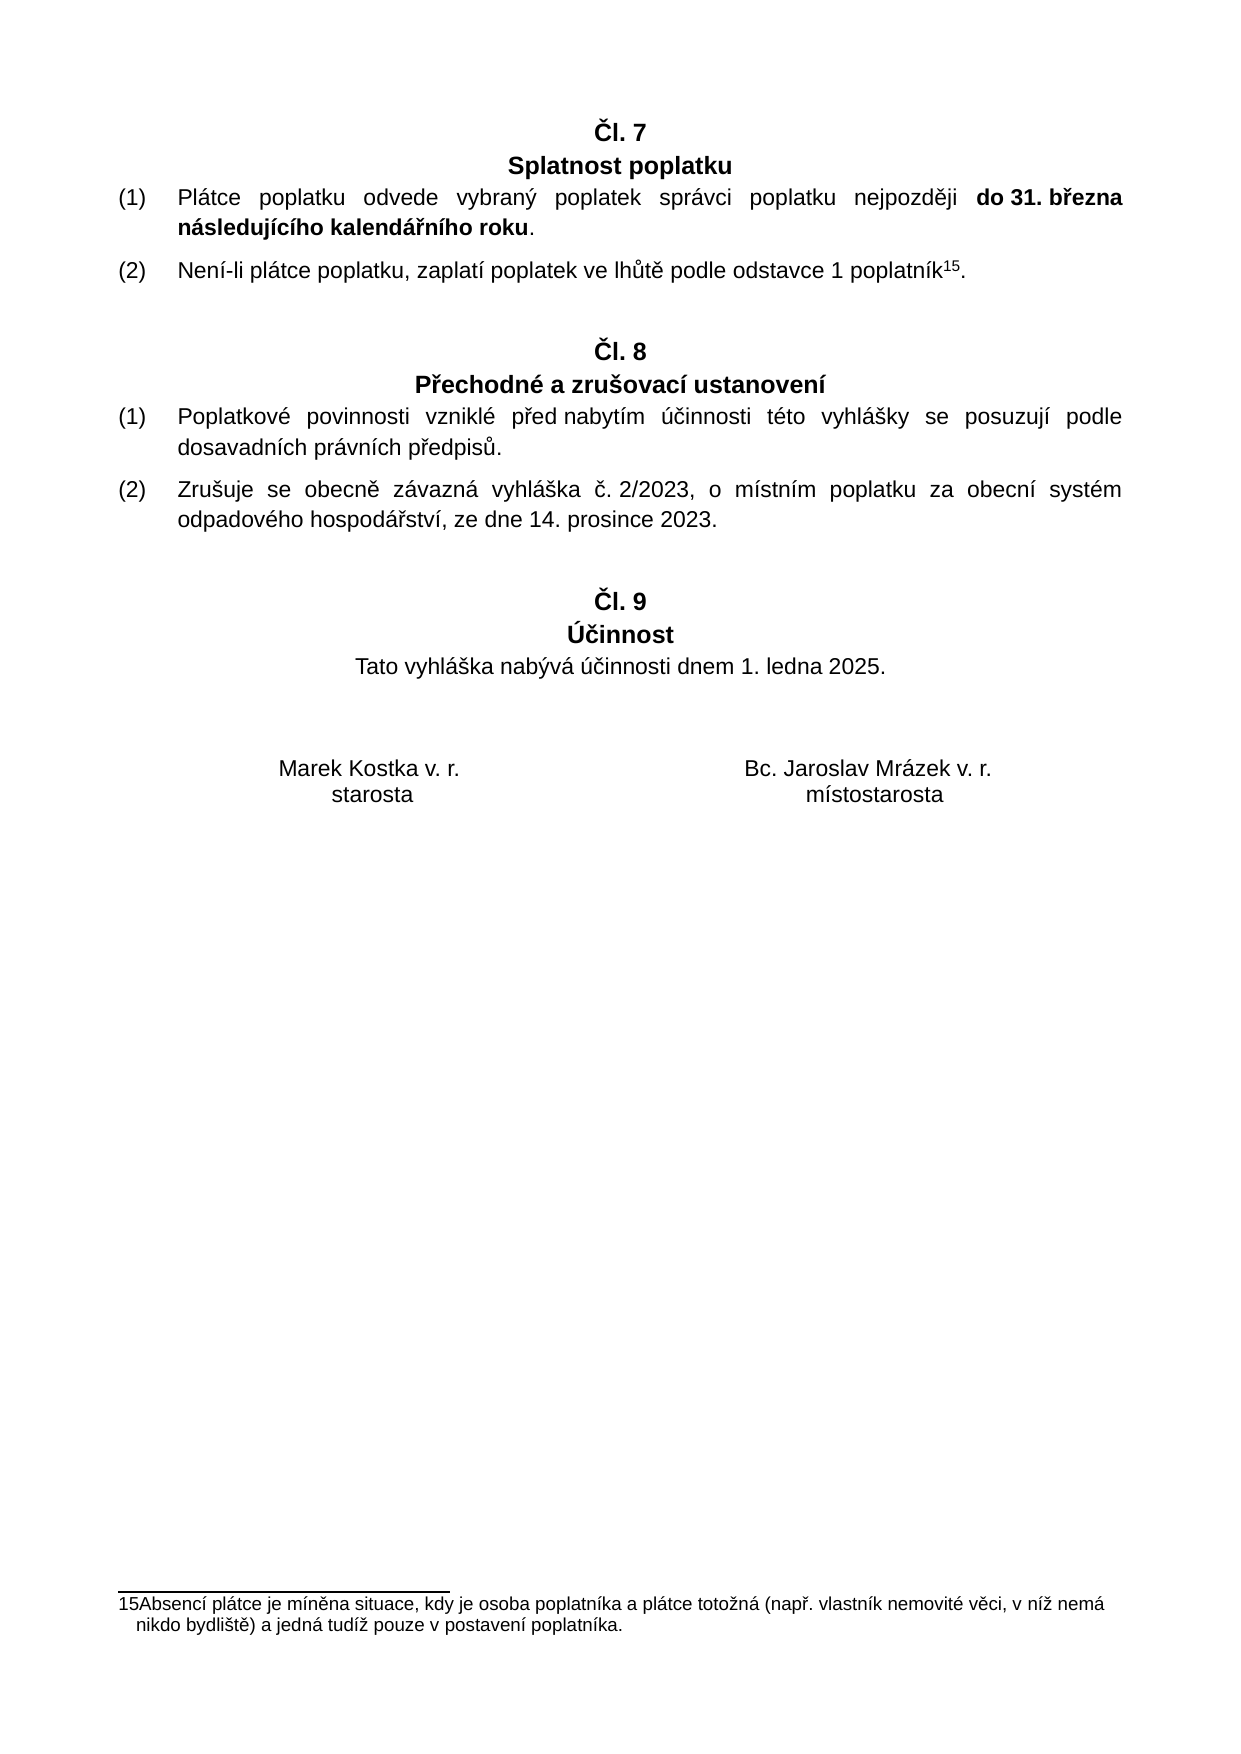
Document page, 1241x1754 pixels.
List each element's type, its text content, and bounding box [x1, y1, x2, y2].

text Tato vyhláška nabývá účinnosti dnem 1. ledna 2025. [118, 653, 1122, 679]
subtitle Čl. 9 Účinnost [118, 587, 1122, 648]
list Zrušuje se obecně závazná vyhláška č. 2/2023, o místním poplatku za obecní systém odpadového hospodářství, ze dne 14. prosince 2023. [118, 476, 1122, 533]
table_header Marek Kostka v. r. starosta [118, 695, 620, 813]
subtitle Čl. 7 Splatnost poplatku [118, 118, 1122, 180]
list Absencí plátce je míněna situace, kdy je osoba poplatníka a plátce totožná (např. vlastník nemovité věci, v níž nemá nikdo bydliště) a jedná tudíž pouze v postavení poplatníka. [118, 1592, 1122, 1635]
list Poplatkové povinnosti vzniklé před nabytím účinnosti této vyhlášky se posuzují podle dosavadních právních předpisů. [118, 403, 1122, 460]
list Není-li plátce poplatku, zaplatí poplatek ve lhůtě podle odstavce 1 poplatník. [118, 257, 1122, 283]
list Plátce poplatku odvede vybraný poplatek správci poplatku nejpozději do 31. března následujícího kalendářního roku. [118, 184, 1122, 241]
subtitle Čl. 8 Přechodné a zrušovací ustanovení [118, 337, 1122, 399]
table_header Bc. Jaroslav Mrázek v. r. místostarosta [620, 695, 1122, 813]
table_cell [118, 814, 620, 932]
table_cell [620, 814, 1122, 932]
